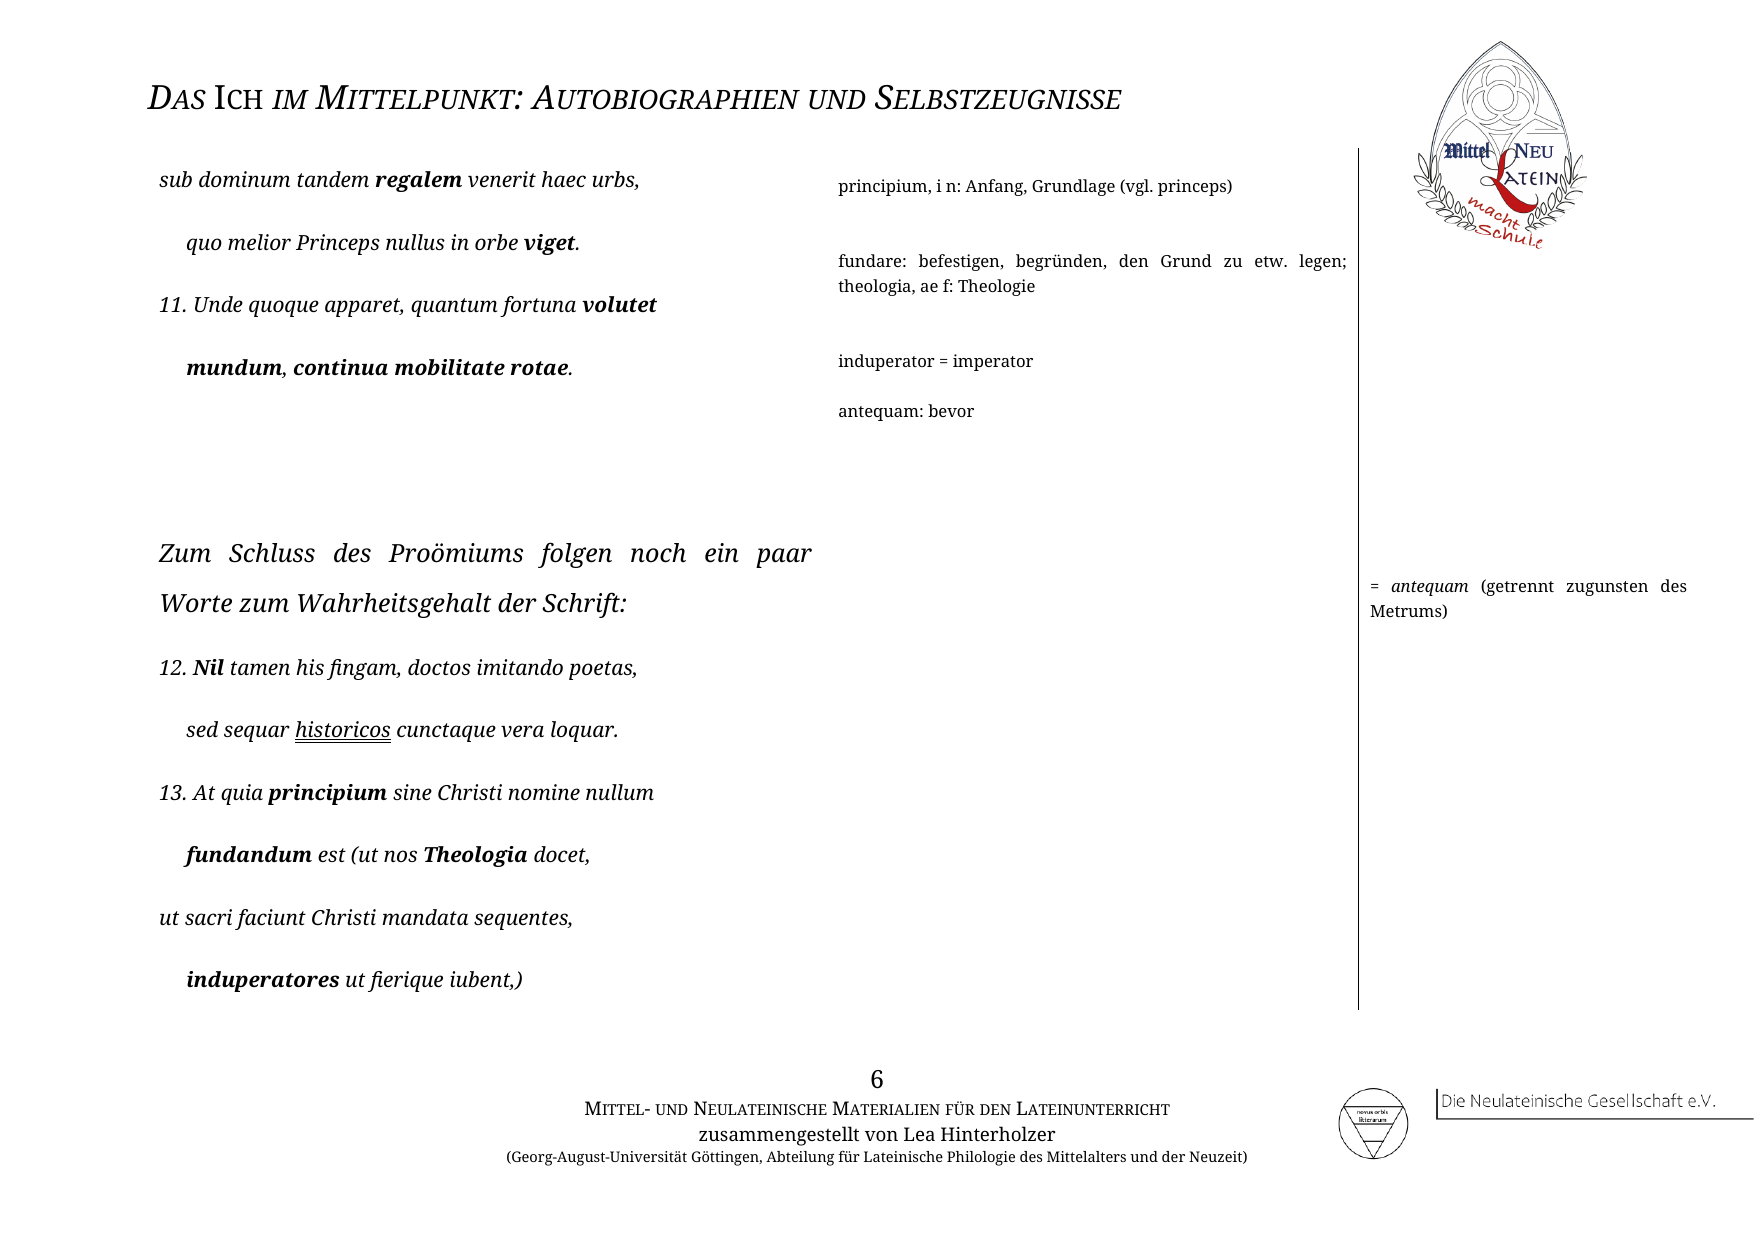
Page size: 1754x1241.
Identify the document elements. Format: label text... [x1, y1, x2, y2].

table_cell principium, i n: Anfang, Grundlage (vgl. princeps) fundare: befestigen, begründen, den Grund zu etw. legen; theologia, ae f: Theologie induperator = imperator antequam: bevor [827, 148, 1358, 1010]
table_cell sub dominum tandem regalem venerit haec urbs, quo melior Princeps nullus in orbe viget. 11. Unde quoque apparet, quantum fortuna volutet mundum, continua mobilitate rotae. Zum Schluss des Proömiums folgen noch ein paar Worte zum Wahrheitsgehalt der Schrift: 12. Nil tamen his fingam, doctos imitando poetas, sed sequar historicos cunctaque vera loquar. 13. At quia principium sine Christi nomine nullum fundandum est (ut nos Theologia docet, ut sacri faciunt Christi mandata sequentes, induperatores ut fierique iubent,) [148, 148, 827, 1010]
table_cell = antequam (getrennt zugunsten des Metrums) [1359, 148, 1698, 1010]
